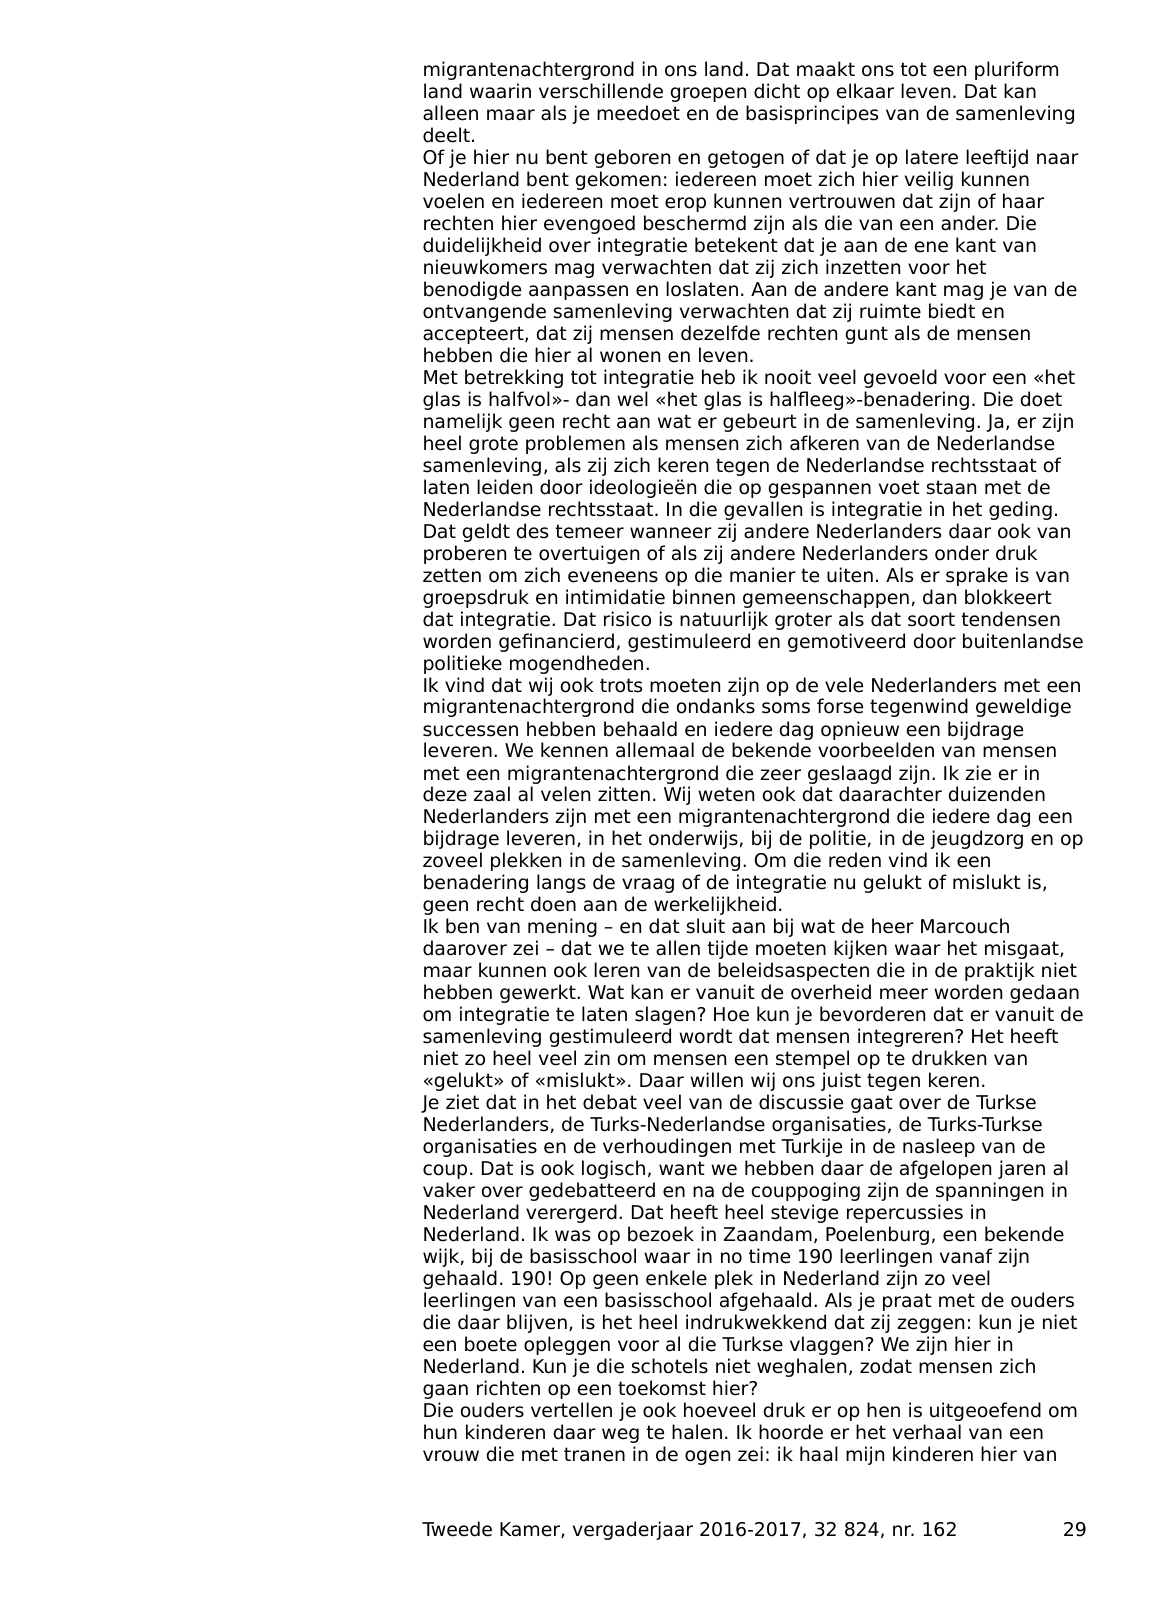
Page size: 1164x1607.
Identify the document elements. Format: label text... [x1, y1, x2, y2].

text Je ziet dat in het debat veel van de discussie gaat over de Turkse Nederlanders, de Turks-Nederlandse organisaties, de Turks-Turkse organisaties en de verhoudingen met Turkije in de nasleep van de coup. Dat is ook logisch, want we hebben daar de afgelopen jaren al vaker over gedebatteerd en na de couppoging zijn de spanningen in Nederland verergerd. Dat heeft heel stevige repercussies in Nederland. Ik was op bezoek in Zaandam, Poelenburg, een bekende wijk, bij de basisschool waar in no time 190 leerlingen vanaf zijn gehaald. 190! Op geen enkele plek in Nederland zijn zo veel leerlingen van een basisschool afgehaald. Als je praat met de ouders die daar blijven, is het heel indrukwekkend dat zij zeggen: kun je niet een boete opleggen voor al die Turkse vlaggen? We zijn hier in Nederland. Kun je die schotels niet weghalen, zodat mensen zich gaan richten op een toekomst hier? [422, 1092, 1087, 1400]
text Ik vind dat wij ook trots moeten zijn op de vele Nederlanders met een migrantenachtergrond die ondanks soms forse tegenwind geweldige successen hebben behaald en iedere dag opnieuw een bijdrage leveren. We kennen allemaal de bekende voorbeelden van mensen met een migrantenachtergrond die zeer geslaagd zijn. Ik zie er in deze zaal al velen zitten. Wij weten ook dat daarachter duizenden Nederlanders zijn met een migrantenachtergrond die iedere dag een bijdrage leveren, in het onderwijs, bij de politie, in de jeugdzorg en op zoveel plekken in de samenleving. Om die reden vind ik een benadering langs de vraag of de integratie nu gelukt of mislukt is, geen recht doen aan de werkelijkheid. [422, 674, 1087, 916]
text Ik ben van mening – en dat sluit aan bij wat de heer Marcouch daarover zei – dat we te allen tijde moeten kijken waar het misgaat, maar kunnen ook leren van de beleidsaspecten die in de praktijk niet hebben gewerkt. Wat kan er vanuit de overheid meer worden gedaan om integratie te laten slagen? Hoe kun je bevorderen dat er vanuit de samenleving gestimuleerd wordt dat mensen integreren? Het heeft niet zo heel veel zin om mensen een stempel op te drukken van «gelukt» of «mislukt». Daar willen wij ons juist tegen keren. [422, 916, 1087, 1092]
text migrantenachtergrond in ons land. Dat maakt ons tot een pluriform land waarin verschillende groepen dicht op elkaar leven. Dat kan alleen maar als je meedoet en de basisprincipes van de samenleving deelt. [422, 59, 1087, 147]
text Met betrekking tot integratie heb ik nooit veel gevoeld voor een «het glas is halfvol»- dan wel «het glas is halfleeg»-benadering. Die doet namelijk geen recht aan wat er gebeurt in de samenleving. Ja, er zijn heel grote problemen als mensen zich afkeren van de Nederlandse samenleving, als zij zich keren tegen de Nederlandse rechtsstaat of laten leiden door ideologieën die op gespannen voet staan met de Nederlandse rechtsstaat. In die gevallen is integratie in het geding. Dat geldt des temeer wanneer zij andere Nederlanders daar ook van proberen te overtuigen of als zij andere Nederlanders onder druk zetten om zich eveneens op die manier te uiten. Als er sprake is van groepsdruk en intimidatie binnen gemeenschappen, dan blokkeert dat integratie. Dat risico is natuurlijk groter als dat soort tendensen worden gefinancierd, gestimuleerd en gemotiveerd door buitenlandse politieke mogendheden. [422, 367, 1087, 674]
text Of je hier nu bent geboren en getogen of dat je op latere leeftijd naar Nederland bent gekomen: iedereen moet zich hier veilig kunnen voelen en iedereen moet erop kunnen vertrouwen dat zijn of haar rechten hier evengoed beschermd zijn als die van een ander. Die duidelijkheid over integratie betekent dat je aan de ene kant van nieuwkomers mag verwachten dat zij zich inzetten voor het benodigde aanpassen en loslaten. Aan de andere kant mag je van de ontvangende samenleving verwachten dat zij ruimte biedt en accepteert, dat zij mensen dezelfde rechten gunt als de mensen hebben die hier al wonen en leven. [422, 147, 1087, 367]
text Die ouders vertellen je ook hoeveel druk er op hen is uitgeoefend om hun kinderen daar weg te halen. Ik hoorde er het verhaal van een vrouw die met tranen in de ogen zei: ik haal mijn kinderen hier van [422, 1400, 1087, 1466]
